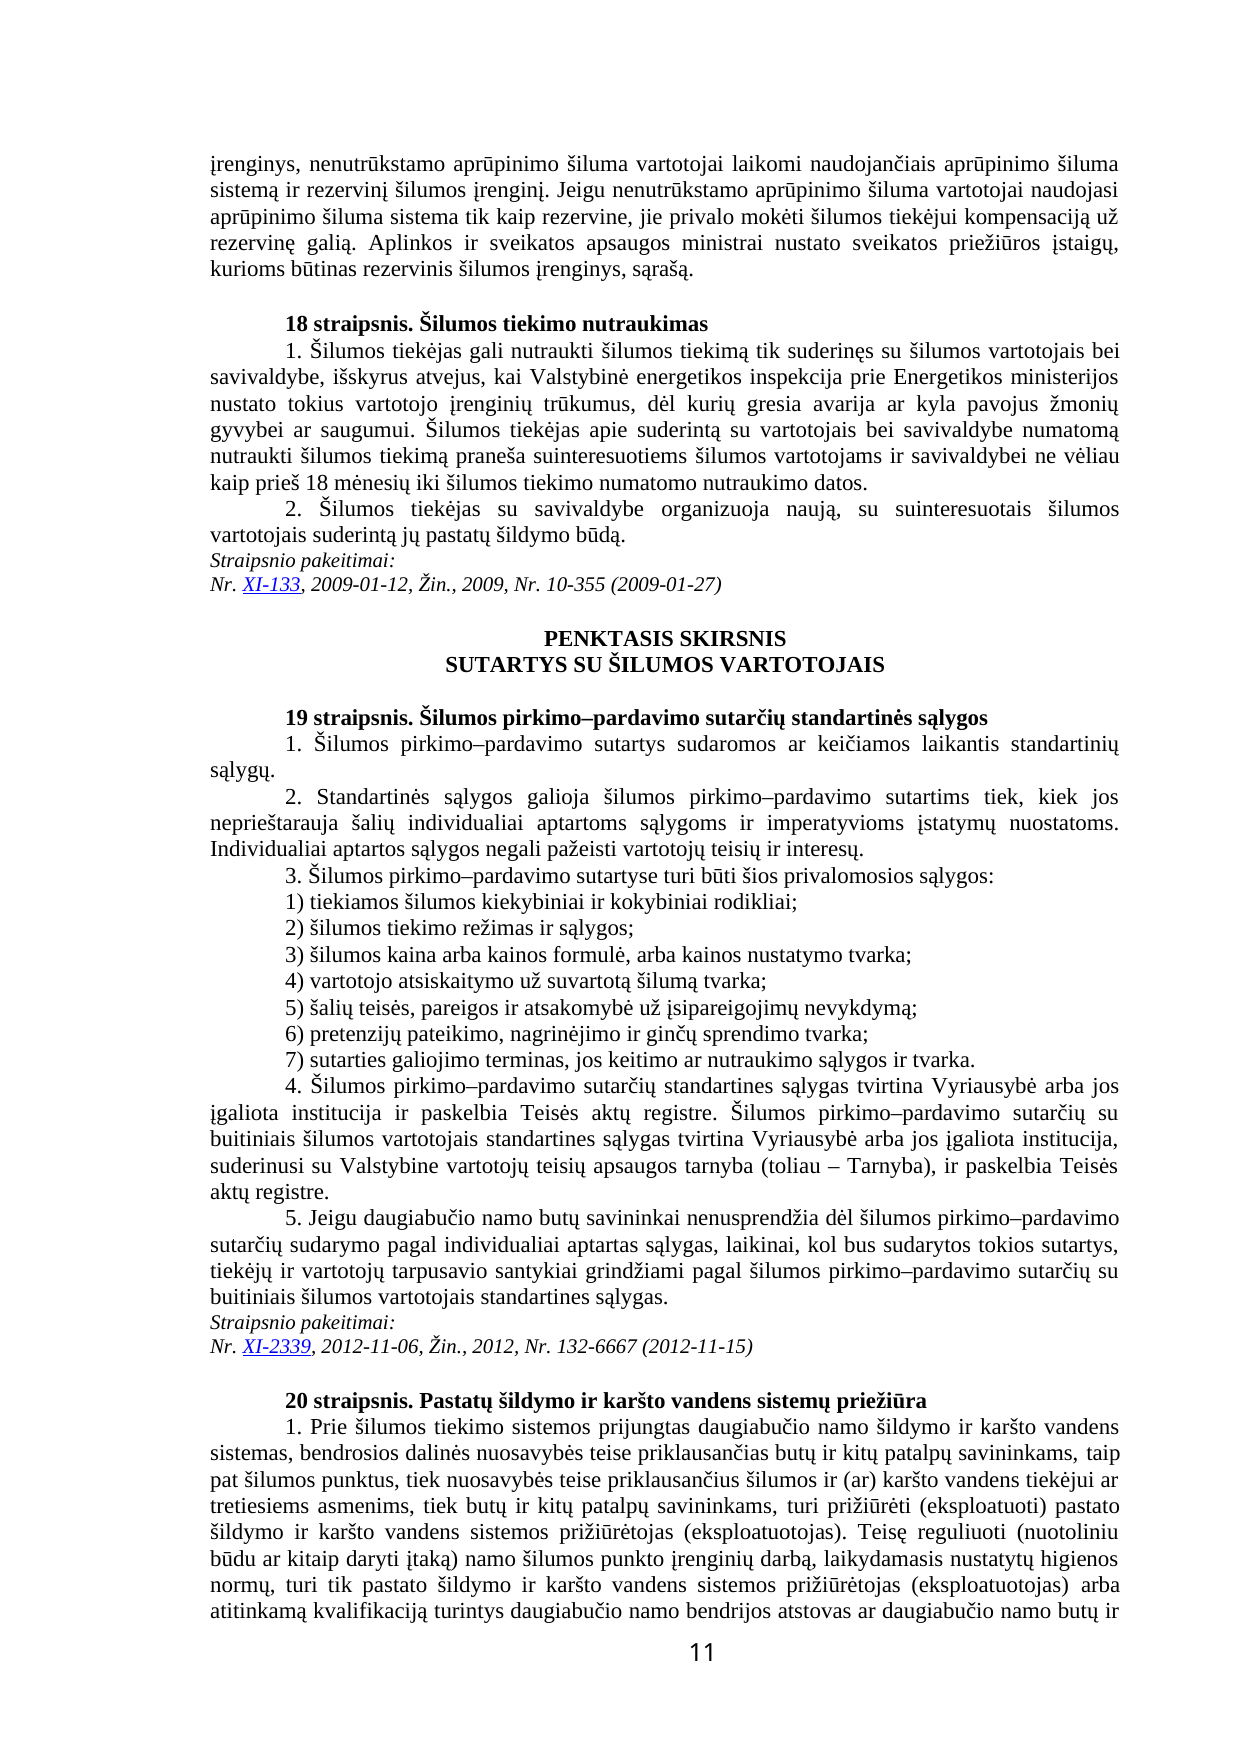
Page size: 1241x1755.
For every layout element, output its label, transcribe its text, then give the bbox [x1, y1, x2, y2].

text Nr. XI-2339, 2012-11-06, Žin., 2012, Nr. 132-6667 (2012-11-15) [210, 1334, 1120, 1358]
text Nr. XI-133, 2009-01-12, Žin., 2009, Nr. 10-355 (2009-01-27) [210, 572, 1120, 596]
text 2. Šilumos tiekėjas su savivaldybe organizuoja naują, su suinteresuotais šilumos vartotojais suderintą jų pastatų šildymo būdą. [210, 495, 1120, 548]
text 20 straipsnis. Pastatų šildymo ir karšto vandens sistemų priežiūra [210, 1387, 1120, 1413]
text 1. Prie šilumos tiekimo sistemos prijungtas daugiabučio namo šildymo ir karšto vandens sistemas, bendrosios dalinės nuosavybės teise priklausančias butų ir kitų patalpų savininkams, taip pat šilumos punktus, tiek nuosavybės teise priklausančius šilumos ir (ar) karšto vandens tiekėjui ar tretiesiems asmenims, tiek butų ir kitų patalpų savininkams, turi prižiūrėti (eksploatuoti) pastato šildymo ir karšto vandens sistemos prižiūrėtojas (eksploatuotojas). Teisę reguliuoti (nuotoliniu būdu ar kitaip daryti įtaką) namo šilumos punkto įrenginių darbą, laikydamasis nustatytų higienos normų, turi tik pastato šildymo ir karšto vandens sistemos prižiūrėtojas (eksploatuotojas) arba atitinkamą kvalifikaciją turintys daugiabučio namo bendrijos atstovas ar daugiabučio namo butų ir [210, 1413, 1120, 1624]
text 4. Šilumos pirkimo–pardavimo sutarčių standartines sąlygas tvirtina Vyriausybė arba jos įgaliota institucija ir paskelbia Teisės aktų registre. Šilumos pirkimo–pardavimo sutarčių su buitiniais šilumos vartotojais standartines sąlygas tvirtina Vyriausybė arba jos įgaliota institucija, suderinusi su Valstybine vartotojų teisių apsaugos tarnyba (toliau – Tarnyba), ir paskelbia Teisės aktų registre. [210, 1073, 1120, 1204]
text 2) šilumos tiekimo režimas ir sąlygos; [210, 914, 1120, 941]
text 18 straipsnis. Šilumos tiekimo nutraukimas [210, 311, 1120, 337]
text 4) vartotojo atsiskaitymo už suvartotą šilumą tvarka; [210, 967, 1120, 993]
text 5) šalių teisės, pareigos ir atsakomybė už įsipareigojimų nevykdymą; [210, 993, 1120, 1020]
text 2. Standartinės sąlygos galioja šilumos pirkimo–pardavimo sutartims tiek, kiek jos neprieštarauja šalių individualiai aptartoms sąlygoms ir imperatyvioms įstatymų nuostatoms. Individualiai aptartos sąlygos negali pažeisti vartotojų teisių ir interesų. [210, 783, 1120, 862]
text 3) šilumos kaina arba kainos formulė, arba kainos nustatymo tvarka; [210, 941, 1120, 967]
text PENKTASIS SKIRSNIS [210, 624, 1120, 651]
text Straipsnio pakeitimai: [210, 1310, 1120, 1334]
text Straipsnio pakeitimai: [210, 548, 1120, 572]
text 3. Šilumos pirkimo–pardavimo sutartyse turi būti šios privalomosios sąlygos: [210, 862, 1120, 888]
text įrenginys, nenutrūkstamo aprūpinimo šiluma vartotojai laikomi naudojančiais aprūpinimo šiluma sistemą ir rezervinį šilumos įrenginį. Jeigu nenutrūkstamo aprūpinimo šiluma vartotojai naudojasi aprūpinimo šiluma sistema tik kaip rezervine, jie privalo mokėti šilumos tiekėjui kompensaciją už rezervinę galią. Aplinkos ir sveikatos apsaugos ministrai nustato sveikatos priežiūros įstaigų, kurioms būtinas rezervinis šilumos įrenginys, sąrašą. [210, 150, 1120, 282]
text 1. Šilumos pirkimo–pardavimo sutartys sudaromos ar keičiamos laikantis standartinių sąlygų. [210, 730, 1120, 783]
text 7) sutarties galiojimo terminas, jos keitimo ar nutraukimo sąlygos ir tvarka. [210, 1046, 1120, 1073]
text 5. Jeigu daugiabučio namo butų savininkai nenusprendžia dėl šilumos pirkimo–pardavimo sutarčių sudarymo pagal individualiai aptartas sąlygas, laikinai, kol bus sudarytos tokios sutartys, tiekėjų ir vartotojų tarpusavio santykiai grindžiami pagal šilumos pirkimo–pardavimo sutarčių su buitiniais šilumos vartotojais standartines sąlygas. [210, 1204, 1120, 1310]
text 19 straipsnis. Šilumos pirkimo–pardavimo sutarčių standartinės sąlygos [210, 704, 1120, 730]
text 6) pretenzijų pateikimo, nagrinėjimo ir ginčų sprendimo tvarka; [210, 1020, 1120, 1046]
text 1. Šilumos tiekėjas gali nutraukti šilumos tiekimą tik suderinęs su šilumos vartotojais bei savivaldybe, išskyrus atvejus, kai Valstybinė energetikos inspekcija prie Energetikos ministerijos nustato tokius vartotojo įrenginių trūkumus, dėl kurių gresia avarija ar kyla pavojus žmonių gyvybei ar saugumui. Šilumos tiekėjas apie suderintą su vartotojais bei savivaldybe numatomą nutraukti šilumos tiekimą praneša suinteresuotiems šilumos vartotojams ir savivaldybei ne vėliau kaip prieš 18 mėnesių iki šilumos tiekimo numatomo nutraukimo datos. [210, 337, 1120, 495]
text SUTARTYS SU ŠILUMOS VARTOTOJAIS [210, 651, 1120, 677]
text 1) tiekiamos šilumos kiekybiniai ir kokybiniai rodikliai; [210, 888, 1120, 914]
